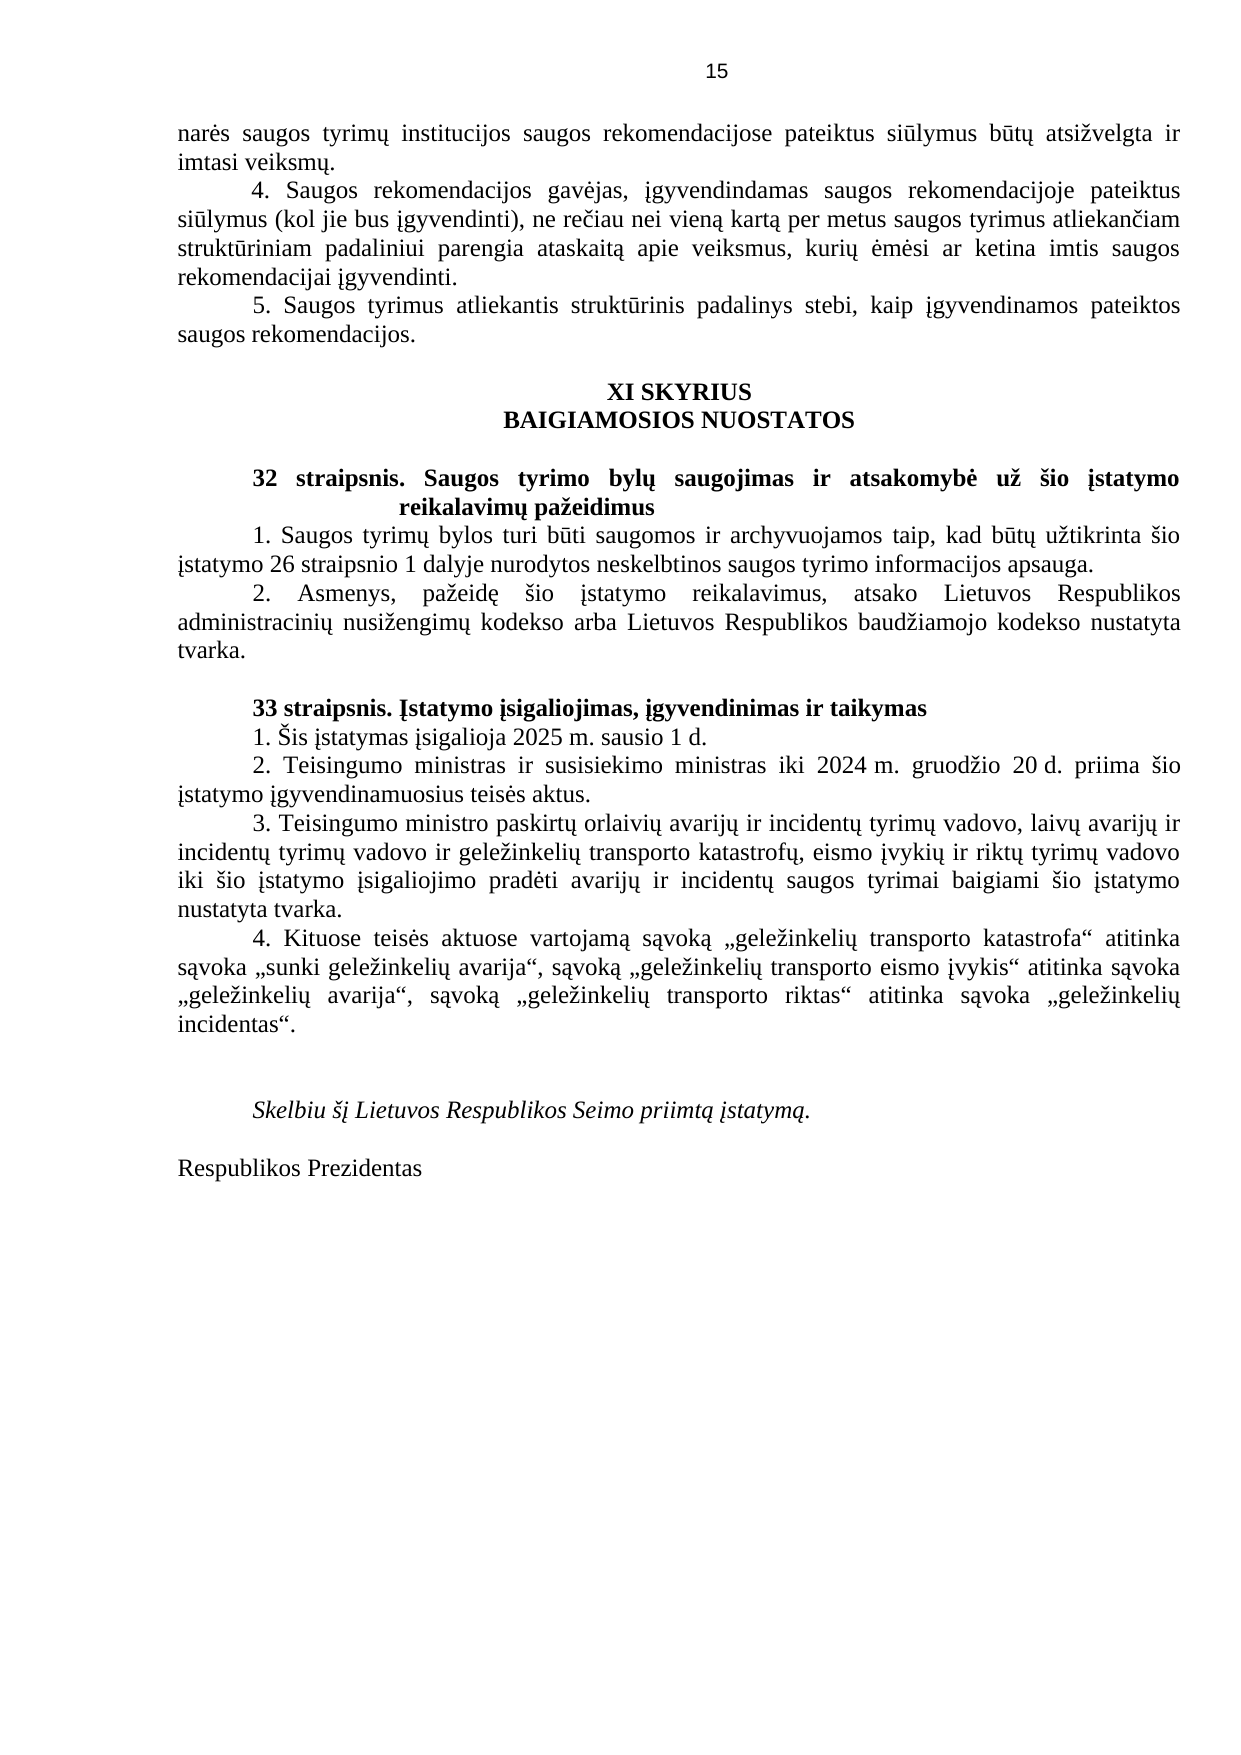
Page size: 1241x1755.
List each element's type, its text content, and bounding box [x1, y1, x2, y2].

text 2. Asmenys, pažeidę šio įstatymo reikalavimus, atsako Lietuvos Respublikos administracinių nusižengimų kodekso arba Lietuvos Respublikos baudžiamojo kodekso nustatyta tvarka. [177, 578, 1181, 664]
text 2. Teisingumo ministras ir susisiekimo ministras iki 2024 m. gruodžio 20 d. priima šio įstatymo įgyvendinamuosius teisės aktus. [177, 751, 1181, 808]
text Skelbiu šį Lietuvos Respublikos Seimo priimtą įstatymą. [177, 1096, 1181, 1124]
text 5. Saugos tyrimus atliekantis struktūrinis padalinys stebi, kaip įgyvendinamos pateiktos saugos rekomendacijos. [177, 291, 1181, 348]
text 4. Kituose teisės aktuose vartojamą sąvoką „geležinkelių transporto katastrofa“ atitinka sąvoka „sunki geležinkelių avarija“, sąvoką „geležinkelių transporto eismo įvykis“ atitinka sąvoka „geležinkelių avarija“, sąvoką „geležinkelių transporto riktas“ atitinka sąvoka „geležinkelių incidentas“. [177, 923, 1181, 1038]
text 1. Saugos tyrimų bylos turi būti saugomos ir archyvuojamos taip, kad būtų užtikrinta šio įstatymo 26 straipsnio 1 dalyje nurodytos neskelbtinos saugos tyrimo informacijos apsauga. [177, 521, 1181, 578]
text 33 straipsnis. Įstatymo įsigaliojimas, įgyvendinimas ir taikymas [177, 693, 1181, 722]
text 3. Teisingumo ministro paskirtų orlaivių avarijų ir incidentų tyrimų vadovo, laivų avarijų ir incidentų tyrimų vadovo ir geležinkelių transporto katastrofų, eismo įvykių ir riktų tyrimų vadovo iki šio įstatymo įsigaliojimo pradėti avarijų ir incidentų saugos tyrimai baigiami šio įstatymo nustatyta tvarka. [177, 808, 1181, 923]
text narės saugos tyrimų institucijos saugos rekomendacijose pateiktus siūlymus būtų atsižvelgta ir imtasi veiksmų. [177, 118, 1181, 176]
text BAIGIAMOSIOS NUOSTATOS [177, 406, 1181, 434]
text 4. Saugos rekomendacijos gavėjas, įgyvendindamas saugos rekomendacijoje pateiktus siūlymus (kol jie bus įgyvendinti), ne rečiau nei vieną kartą per metus saugos tyrimus atliekančiam struktūriniam padaliniui parengia ataskaitą apie veiksmus, kurių ėmėsi ar ketina imtis saugos rekomendacijai įgyvendinti. [177, 176, 1181, 291]
text 1. Šis įstatymas įsigalioja 2025 m. sausio 1 d. [177, 722, 1181, 751]
text XI SKYRIUS [177, 377, 1181, 406]
text 32 straipsnis. Saugos tyrimo bylų saugojimas ir atsakomybė už šio įstatymo reikalavimų pažeidimus [252, 463, 1181, 521]
text Respublikos Prezidentas [177, 1153, 1181, 1182]
